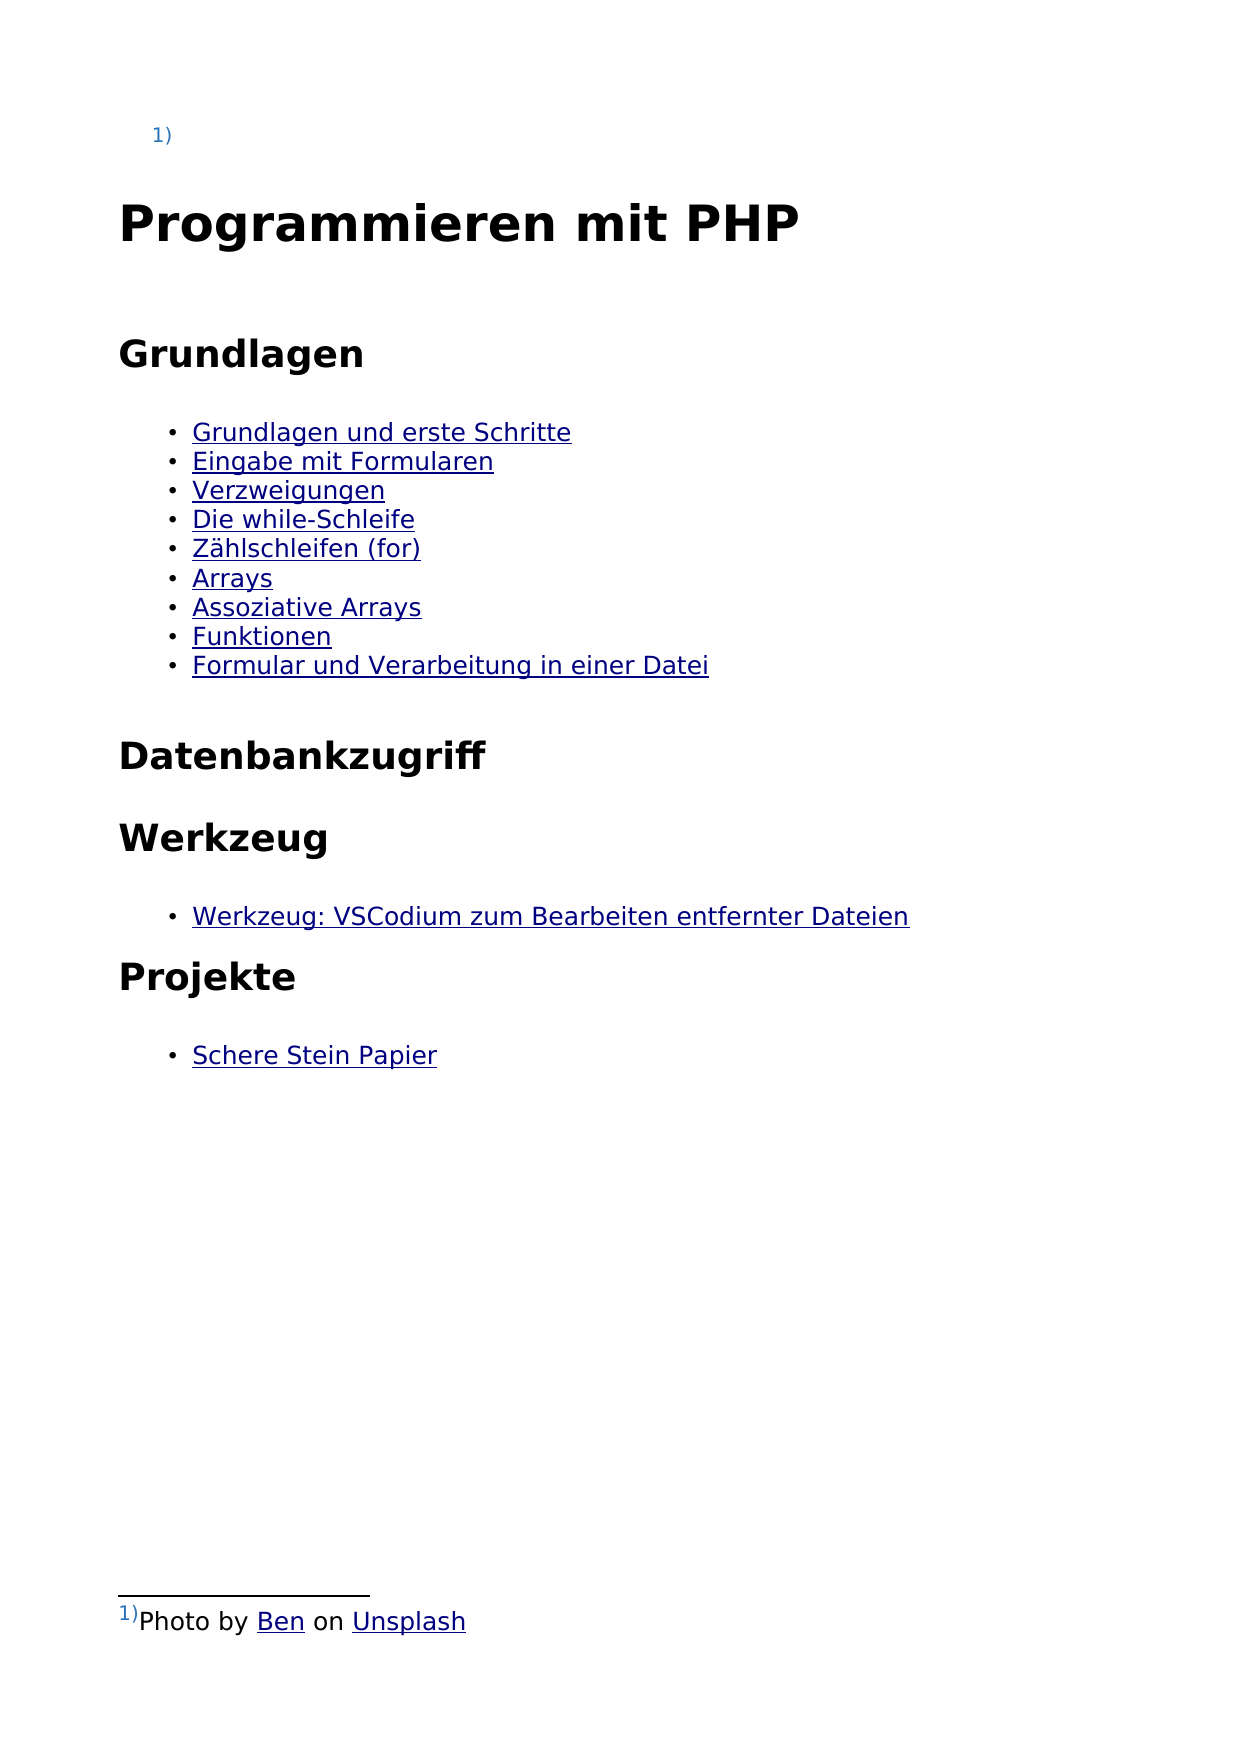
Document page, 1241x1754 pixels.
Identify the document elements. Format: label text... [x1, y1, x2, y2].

list Grundlagen und erste Schritte [177, 418, 1122, 447]
subtitle Datenbankzugriff [118, 735, 1122, 779]
list Arrays [177, 564, 1122, 593]
list Die while-Schleife [177, 506, 1122, 535]
text Photo by Ben on Unsplash [118, 1602, 1122, 1636]
subtitle Grundlagen [118, 332, 1122, 376]
list Eingabe mit Formularen [177, 447, 1122, 476]
subtitle Werkzeug [118, 816, 1122, 860]
subtitle Programmieren mit PHP [118, 195, 1122, 253]
subtitle Projekte [118, 956, 1122, 999]
list Werkzeug: VSCodium zum Bearbeiten entfernter Dateien [177, 902, 1122, 931]
list Schere Stein Papier [177, 1042, 1122, 1071]
list Funktionen [177, 622, 1122, 651]
list Assoziative Arrays [177, 593, 1122, 622]
list Zählschleifen (for) [177, 535, 1122, 564]
list Verzweigungen [177, 476, 1122, 506]
list Formular und Verarbeitung in einer Datei [177, 651, 1122, 681]
